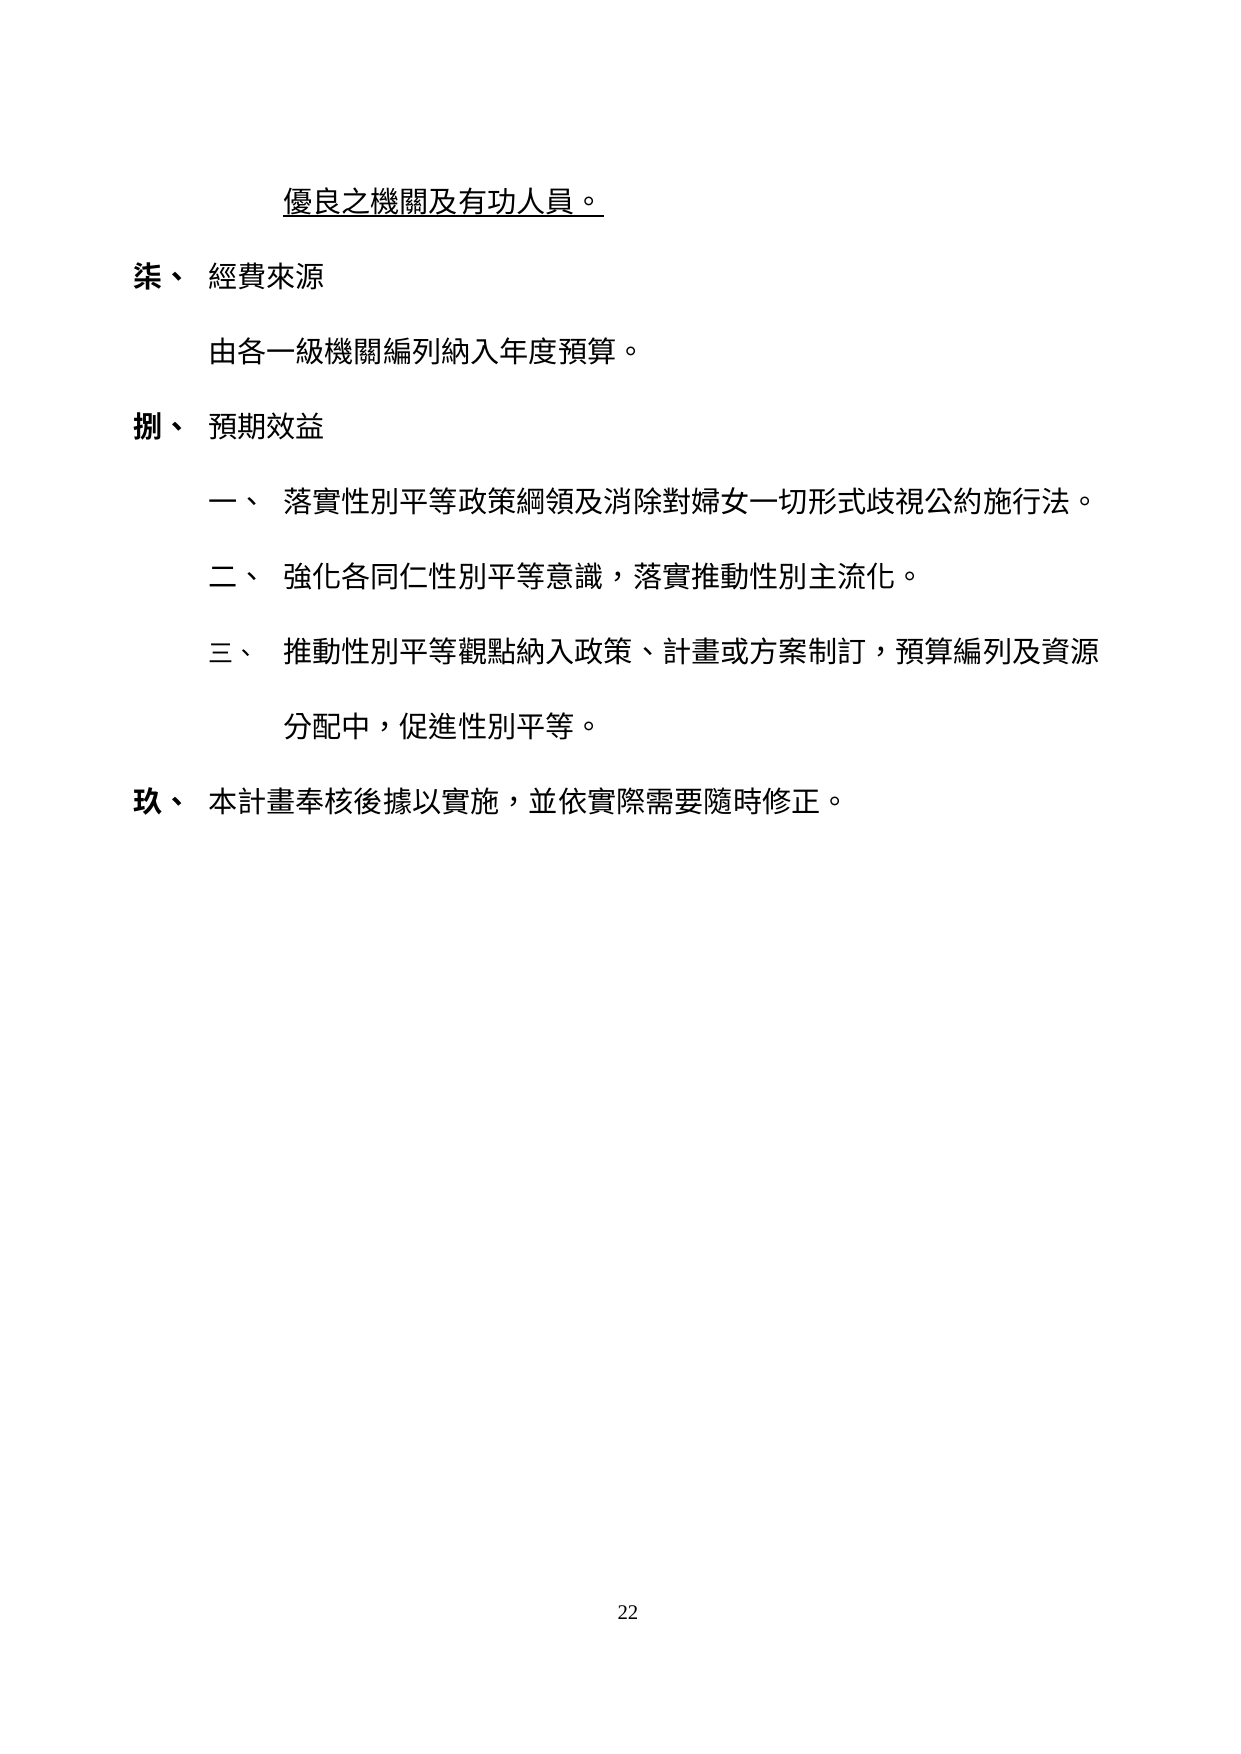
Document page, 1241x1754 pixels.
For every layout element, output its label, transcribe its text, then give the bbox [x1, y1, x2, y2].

list 推動性別平等觀點納入政策、計畫或方案制訂，預算編列及資源分配中，促進性別平等。 [208, 612, 1122, 762]
list 由各一級機關編列納入年度預算。 [208, 312, 1122, 387]
list 優良之機關及有功人員。 [208, 162, 1122, 237]
list 預期效益 [133, 387, 1122, 462]
list 本計畫奉核後據以實施，並依實際需要隨時修正。 [133, 762, 1122, 837]
list 強化各同仁性別平等意識，落實推動性別主流化。 [208, 537, 1122, 612]
list 經費來源 [133, 237, 1122, 312]
list 落實性別平等政策綱領及消除對婦女一切形式歧視公約施行法。 [208, 462, 1122, 537]
